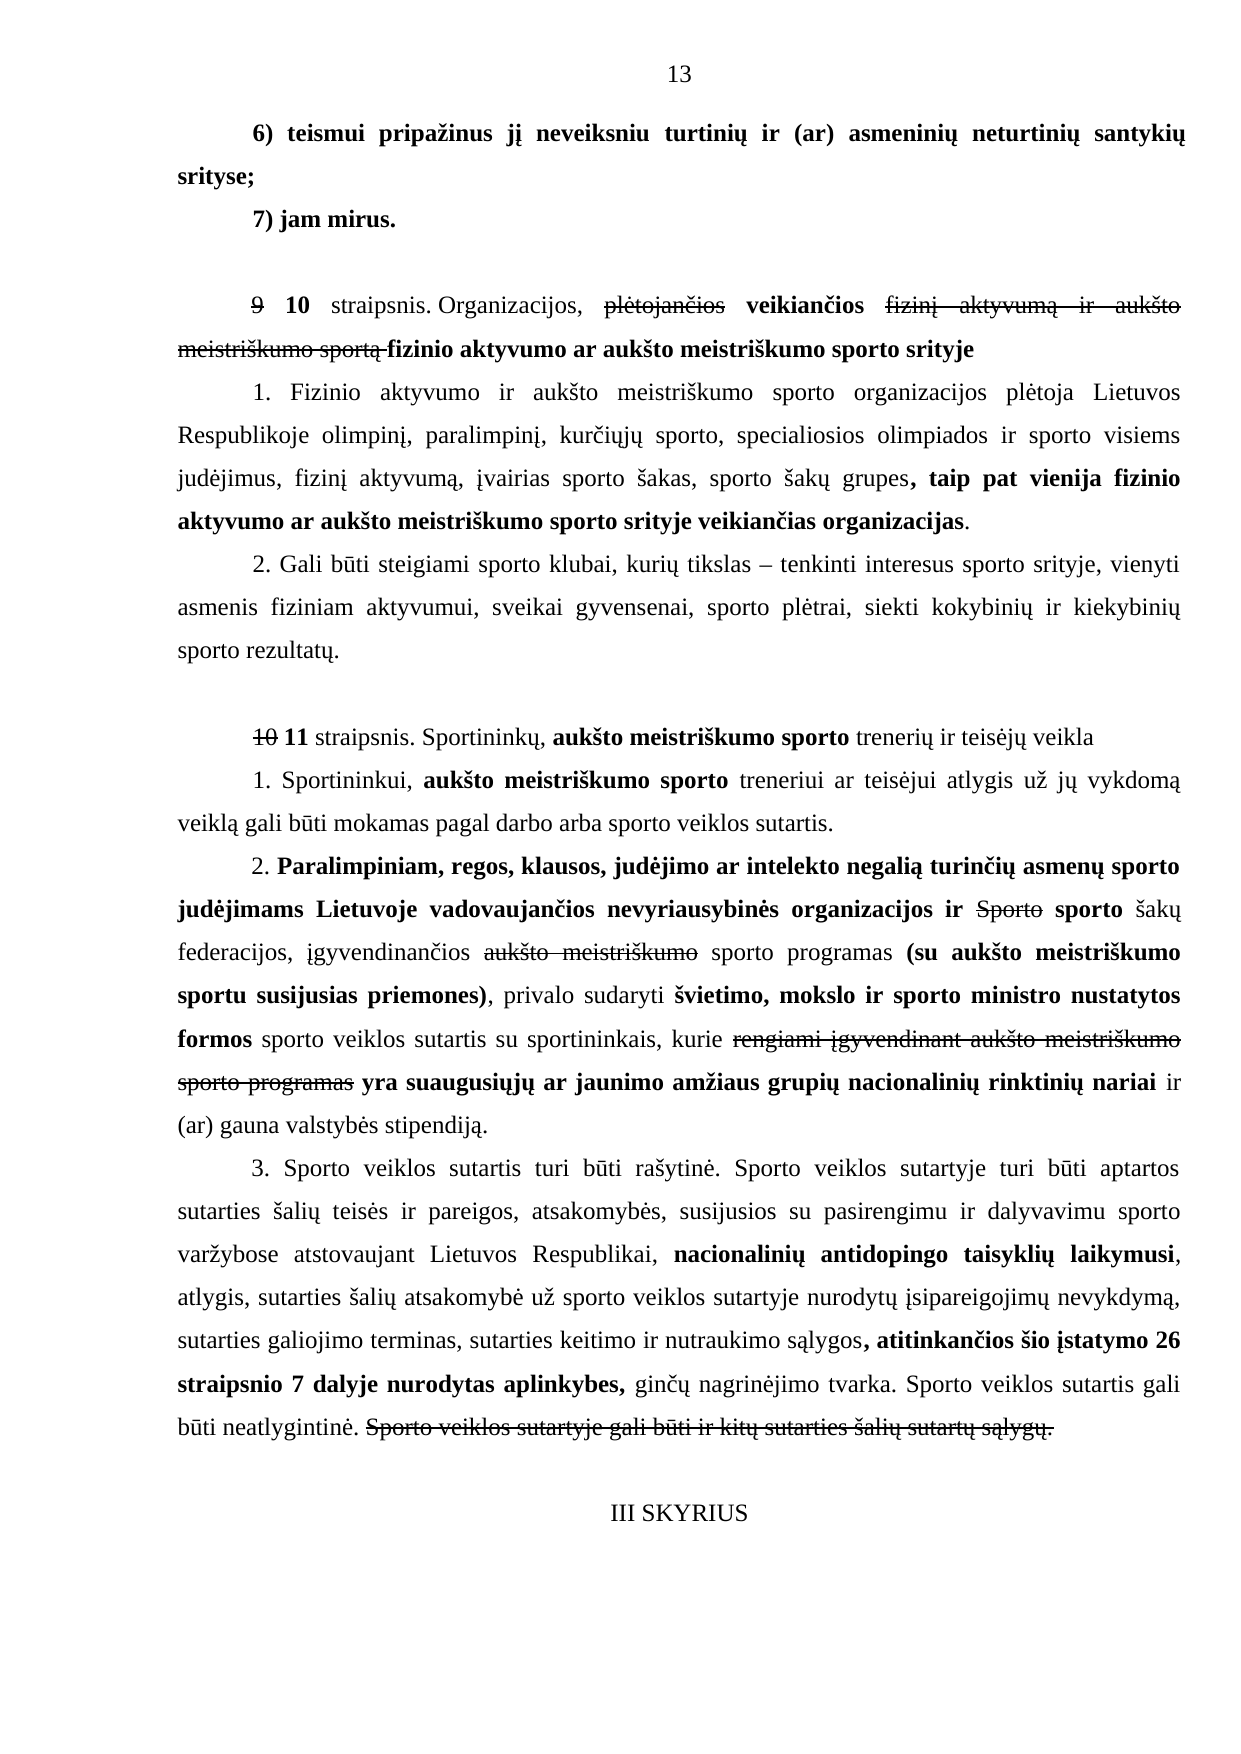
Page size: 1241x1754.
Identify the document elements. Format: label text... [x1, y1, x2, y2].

text 1. Fizinio aktyvumo ir aukšto meistriškumo sporto organizacijos plėtoja Lietuvos Respublikoje olimpinį, paralimpinį, kurčiųjų sporto, specialiosios olimpiados ir sporto visiems judėjimus, fizinį aktyvumą, įvairias sporto šakas, sporto šakų grupes, taip pat vienija fizinio aktyvumo ar aukšto meistriškumo sporto srityje veikiančias organizacijas. [177, 377, 1181, 535]
text III SKYRIUS [177, 1498, 1181, 1527]
text 7) jam mirus. [177, 204, 1181, 233]
text 9 10 straipsnis. Organizacijos, plėtojančios veikiančios fizinį aktyvumą ir aukšto meistriškumo sportą fizinio aktyvumo ar aukšto meistriškumo sporto srityje [177, 291, 1181, 362]
text 2. Gali būti steigiami sporto klubai, kurių tikslas – tenkinti interesus sporto srityje, vienyti asmenis fiziniam aktyvumui, sveikai gyvensenai, sporto plėtrai, siekti kokybinių ir kiekybinių sporto rezultatų. [177, 549, 1181, 664]
text 2. Paralimpiniam, regos, klausos, judėjimo ar intelekto negalią turinčių asmenų sporto judėjimams Lietuvoje vadovaujančios nevyriausybinės organizacijos ir Sporto sporto šakų federacijos, įgyvendinančios aukšto meistriškumo sporto programas (su aukšto meistriškumo sportu susijusias priemones), privalo sudaryti švietimo, mokslo ir sporto ministro nustatytos formos sporto veiklos sutartis su sportininkais, kurie rengiami įgyvendinant aukšto meistriškumo sporto programas yra suaugusiųjų ar jaunimo amžiaus grupių nacionalinių rinktinių nariai ir (ar) gauna valstybės stipendiją. [177, 851, 1181, 1139]
text 1. Sportininkui, aukšto meistriškumo sporto treneriui ar teisėjui atlygis už jų vykdomą veiklą gali būti mokamas pagal darbo arba sporto veiklos sutartis. [177, 765, 1181, 837]
text 10 11 straipsnis. Sportininkų, aukšto meistriškumo sporto trenerių ir teisėjų veikla [177, 722, 1181, 751]
text 3. Sporto veiklos sutartis turi būti rašytinė. Sporto veiklos sutartyje turi būti aptartos sutarties šalių teisės ir pareigos, atsakomybės, susijusios su pasirengimu ir dalyvavimu sporto varžybose atstovaujant Lietuvos Respublikai, nacionalinių antidopingo taisyklių laikymusi, atlygis, sutarties šalių atsakomybė už sporto veiklos sutartyje nurodytų įsipareigojimų nevykdymą, sutarties galiojimo terminas, sutarties keitimo ir nutraukimo sąlygos, atitinkančios šio įstatymo 26 straipsnio 7 dalyje nurodytas aplinkybes, ginčų nagrinėjimo tvarka. Sporto veiklos sutartis gali būti neatlygintinė. Sporto veiklos sutartyje gali būti ir kitų sutarties šalių sutartų sąlygų. [177, 1153, 1181, 1441]
text 6) teismui pripažinus jį neveiksniu turtinių ir (ar) asmeninių neturtinių santykių srityse; [177, 118, 1186, 190]
